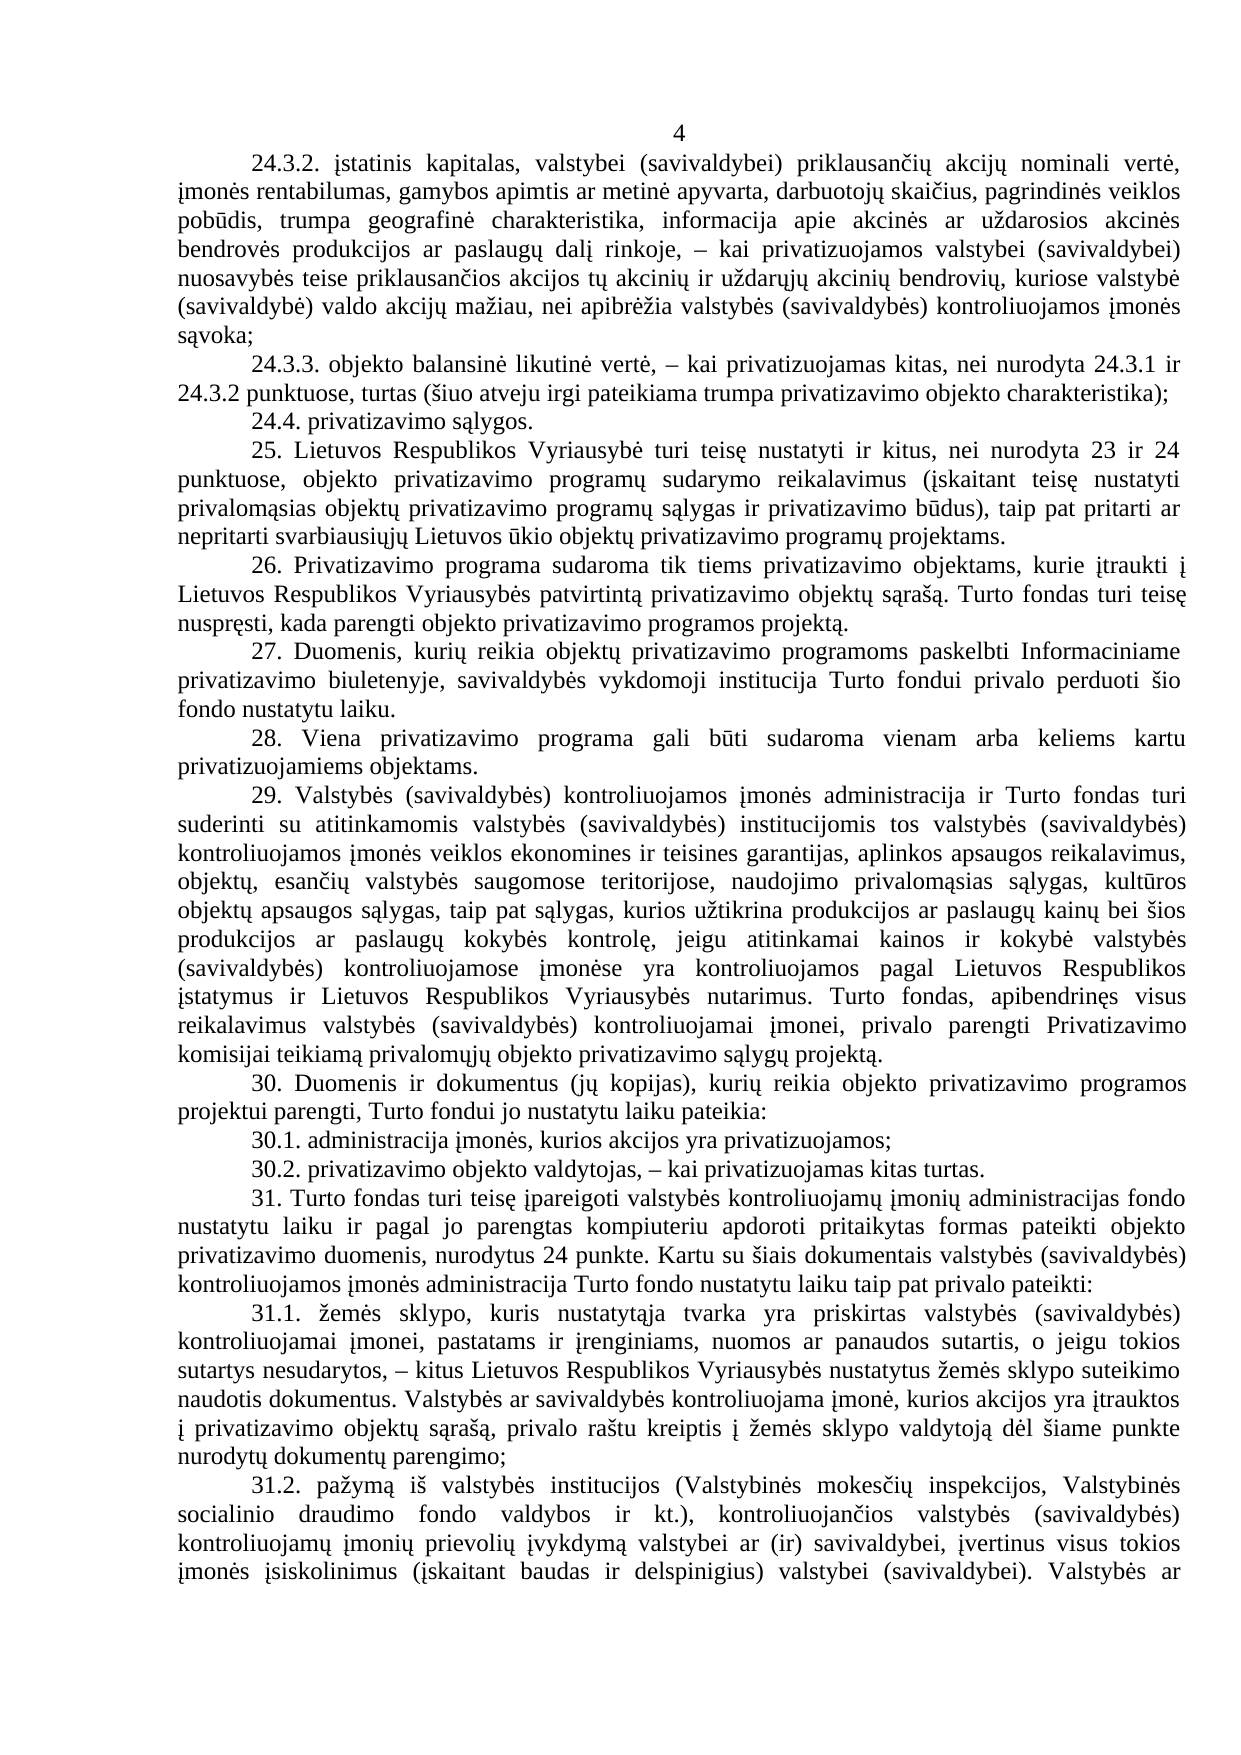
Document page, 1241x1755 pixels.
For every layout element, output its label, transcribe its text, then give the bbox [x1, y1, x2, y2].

text 28. Viena privatizavimo programa gali būti sudaroma vienam arba keliems kartu privatizuojamiems objektams. [177, 723, 1187, 780]
text 31. Turto fondas turi teisę įpareigoti valstybės kontroliuojamų įmonių administracijas fondo nustatytu laiku ir pagal jo parengtas kompiuteriu apdoroti pritaikytas formas pateikti objekto privatizavimo duomenis, nurodytus 24 punkte. Kartu su šiais dokumentais valstybės (savivaldybės) kontroliuojamos įmonės administracija Turto fondo nustatytu laiku taip pat privalo pateikti: [177, 1183, 1187, 1298]
text 30.2. privatizavimo objekto valdytojas, – kai privatizuojamas kitas turtas. [177, 1154, 1187, 1183]
text 31.2. pažymą iš valstybės institucijos (Valstybinės mokesčių inspekcijos, Valstybinės socialinio draudimo fondo valdybos ir kt.), kontroliuojančios valstybės (savivaldybės) kontroliuojamų įmonių prievolių įvykdymą valstybei ar (ir) savivaldybei, įvertinus visus tokios įmonės įsiskolinimus (įskaitant baudas ir delspinigius) valstybei (savivaldybei). Valstybės ar [177, 1470, 1181, 1585]
text 24.3.3. objekto balansinė likutinė vertė, – kai privatizuojamas kitas, nei nurodyta 24.3.1 ir 24.3.2 punktuose, turtas (šiuo atveju irgi pateikiama trumpa privatizavimo objekto charakteristika); [177, 349, 1181, 406]
text 27. Duomenis, kurių reikia objektų privatizavimo programoms paskelbti Informaciniame privatizavimo biuletenyje, savivaldybės vykdomoji institucija Turto fondui privalo perduoti šio fondo nustatytu laiku. [177, 636, 1181, 723]
text 24.4. privatizavimo sąlygos. [177, 406, 1181, 435]
text 30. Duomenis ir dokumentus (jų kopijas), kurių reikia objekto privatizavimo programos projektui parengti, Turto fondui jo nustatytu laiku pateikia: [177, 1068, 1187, 1125]
text 31.1. žemės sklypo, kuris nustatytąja tvarka yra priskirtas valstybės (savivaldybės) kontroliuojamai įmonei, pastatams ir įrenginiams, nuomos ar panaudos sutartis, o jeigu tokios sutartys nesudarytos, – kitus Lietuvos Respublikos Vyriausybės nustatytus žemės sklypo suteikimo naudotis dokumentus. Valstybės ar savivaldybės kontroliuojama įmonė, kurios akcijos yra įtrauktos į privatizavimo objektų sąrašą, privalo raštu kreiptis į žemės sklypo valdytoją dėl šiame punkte nurodytų dokumentų parengimo; [177, 1298, 1181, 1470]
text 24.3.2. įstatinis kapitalas, valstybei (savivaldybei) priklausančių akcijų nominali vertė, įmonės rentabilumas, gamybos apimtis ar metinė apyvarta, darbuotojų skaičius, pagrindinės veiklos pobūdis, trumpa geografinė charakteristika, informacija apie akcinės ar uždarosios akcinės bendrovės produkcijos ar paslaugų dalį rinkoje, – kai privatizuojamos valstybei (savivaldybei) nuosavybės teise priklausančios akcijos tų akcinių ir uždarųjų akcinių bendrovių, kuriose valstybė (savivaldybė) valdo akcijų mažiau, nei apibrėžia valstybės (savivaldybės) kontroliuojamos įmonės sąvoka; [177, 148, 1181, 349]
text 26. Privatizavimo programa sudaroma tik tiems privatizavimo objektams, kurie įtraukti į Lietuvos Respublikos Vyriausybės patvirtintą privatizavimo objektų sąrašą. Turto fondas turi teisę nuspręsti, kada parengti objekto privatizavimo programos projektą. [177, 550, 1187, 636]
text 25. Lietuvos Respublikos Vyriausybė turi teisę nustatyti ir kitus, nei nurodyta 23 ir 24 punktuose, objekto privatizavimo programų sudarymo reikalavimus (įskaitant teisę nustatyti privalomąsias objektų privatizavimo programų sąlygas ir privatizavimo būdus), taip pat pritarti ar nepritarti svarbiausiųjų Lietuvos ūkio objektų privatizavimo programų projektams. [177, 435, 1181, 550]
text 30.1. administracija įmonės, kurios akcijos yra privatizuojamos; [177, 1125, 1187, 1154]
text 29. Valstybės (savivaldybės) kontroliuojamos įmonės administracija ir Turto fondas turi suderinti su atitinkamomis valstybės (savivaldybės) institucijomis tos valstybės (savivaldybės) kontroliuojamos įmonės veiklos ekonomines ir teisines garantijas, aplinkos apsaugos reikalavimus, objektų, esančių valstybės saugomose teritorijose, naudojimo privalomąsias sąlygas, kultūros objektų apsaugos sąlygas, taip pat sąlygas, kurios užtikrina produkcijos ar paslaugų kainų bei šios produkcijos ar paslaugų kokybės kontrolę, jeigu atitinkamai kainos ir kokybė valstybės (savivaldybės) kontroliuojamose įmonėse yra kontroliuojamos pagal Lietuvos Respublikos įstatymus ir Lietuvos Respublikos Vyriausybės nutarimus. Turto fondas, apibendrinęs visus reikalavimus valstybės (savivaldybės) kontroliuojamai įmonei, privalo parengti Privatizavimo komisijai teikiamą privalomųjų objekto privatizavimo sąlygų projektą. [177, 780, 1187, 1068]
